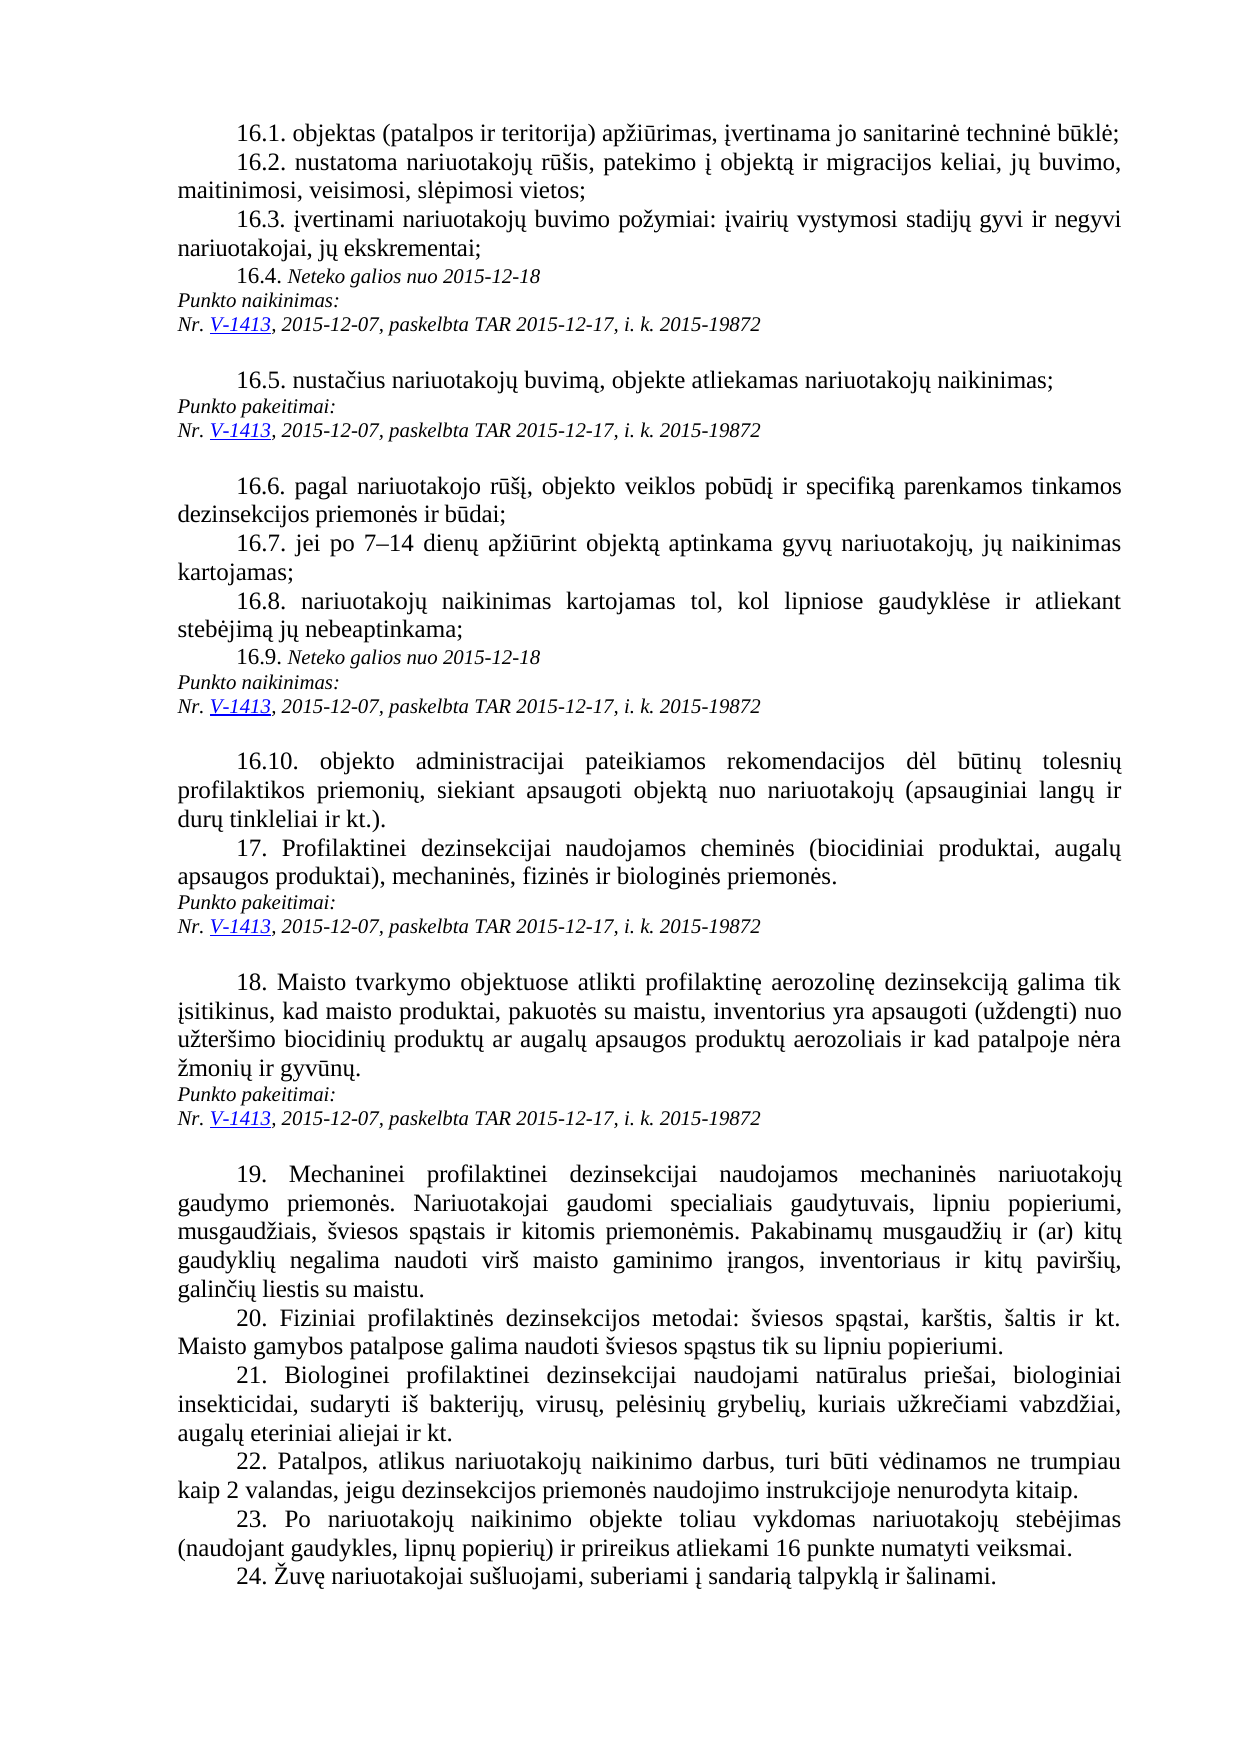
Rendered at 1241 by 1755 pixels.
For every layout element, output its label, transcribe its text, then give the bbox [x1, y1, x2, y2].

text 18. Maisto tvarkymo objektuose atlikti profilaktinę aerozolinę dezinsekciją galima tik įsitikinus, kad maisto produktai, pakuotės su maistu, inventorius yra apsaugoti (uždengti) nuo užteršimo biocidinių produktų ar augalų apsaugos produktų aerozoliais ir kad patalpoje nėra žmonių ir gyvūnų. [177, 967, 1122, 1082]
text Punkto pakeitimai: [177, 890, 1122, 914]
text Nr. V-1413, 2015-12-07, paskelbta TAR 2015-12-17, i. k. 2015-19872 [177, 694, 1122, 718]
text 19. Mechaninei profilaktinei dezinsekcijai naudojamos mechaninės nariuotakojų gaudymo priemonės. Nariuotakojai gaudomi specialiais gaudytuvais, lipniu popieriumi, musgaudžiais, šviesos spąstais ir kitomis priemonėmis. Pakabinamų musgaudžių ir (ar) kitų gaudyklių negalima naudoti virš maisto gaminimo įrangos, inventoriaus ir kitų paviršių, galinčių liestis su maistu. [177, 1159, 1122, 1303]
text Nr. V-1413, 2015-12-07, paskelbta TAR 2015-12-17, i. k. 2015-19872 [177, 418, 1122, 442]
text 24. Žuvę nariuotakojai sušluojami, suberiami į sandarią talpyklą ir šalinami. [177, 1561, 1122, 1590]
text Nr. V-1413, 2015-12-07, paskelbta TAR 2015-12-17, i. k. 2015-19872 [177, 1106, 1122, 1130]
text 17. Profilaktinei dezinsekcijai naudojamos cheminės (biocidiniai produktai, augalų apsaugos produktai), mechaninės, fizinės ir biologinės priemonės. [177, 833, 1122, 890]
text Punkto pakeitimai: [177, 1082, 1122, 1106]
text 23. Po nariuotakojų naikinimo objekte toliau vykdomas nariuotakojų stebėjimas (naudojant gaudykles, lipnų popierių) ir prireikus atliekami 16 punkte numatyti veiksmai. [177, 1504, 1122, 1561]
text 16.5. nustačius nariuotakojų buvimą, objekte atliekamas nariuotakojų naikinimas; [177, 365, 1122, 394]
text Punkto naikinimas: [177, 288, 1122, 312]
text 20. Fiziniai profilaktinės dezinsekcijos metodai: šviesos spąstai, karštis, šaltis ir kt. Maisto gamybos patalpose galima naudoti šviesos spąstus tik su lipniu popieriumi. [177, 1303, 1122, 1360]
text 16.4. Neteko galios nuo 2015-12-18 [177, 262, 1122, 288]
text 16.3. įvertinami nariuotakojų buvimo požymiai: įvairių vystymosi stadijų gyvi ir negyvi nariuotakojai, jų ekskrementai; [177, 204, 1122, 262]
text Punkto naikinimas: [177, 669, 1122, 694]
text 16.10. objekto administracijai pateikiamos rekomendacijos dėl būtinų tolesnių profilaktikos priemonių, siekiant apsaugoti objektą nuo nariuotakojų (apsauginiai langų ir durų tinkleliai ir kt.). [177, 746, 1122, 833]
text Nr. V-1413, 2015-12-07, paskelbta TAR 2015-12-17, i. k. 2015-19872 [177, 312, 1122, 336]
text 16.7. jei po 7–14 dienų apžiūrint objektą aptinkama gyvų nariuotakojų, jų naikinimas kartojamas; [177, 528, 1122, 586]
text 16.6. pagal nariuotakojo rūšį, objekto veiklos pobūdį ir specifiką parenkamos tinkamos dezinsekcijos priemonės ir būdai; [177, 471, 1122, 528]
text 21. Biologinei profilaktinei dezinsekcijai naudojami natūralus priešai, biologiniai insekticidai, sudaryti iš bakterijų, virusų, pelėsinių grybelių, kuriais užkrečiami vabzdžiai, augalų eteriniai aliejai ir kt. [177, 1360, 1122, 1446]
text Nr. V-1413, 2015-12-07, paskelbta TAR 2015-12-17, i. k. 2015-19872 [177, 914, 1122, 938]
text 22. Patalpos, atlikus nariuotakojų naikinimo darbus, turi būti vėdinamos ne trumpiau kaip 2 valandas, jeigu dezinsekcijos priemonės naudojimo instrukcijoje nenurodyta kitaip. [177, 1446, 1122, 1504]
text 16.2. nustatoma nariuotakojų rūšis, patekimo į objektą ir migracijos keliai, jų buvimo, maitinimosi, veisimosi, slėpimosi vietos; [177, 147, 1122, 204]
text 16.8. nariuotakojų naikinimas kartojamas tol, kol lipniose gaudyklėse ir atliekant stebėjimą jų nebeaptinkama; [177, 586, 1122, 643]
text 16.1. objektas (patalpos ir teritorija) apžiūrimas, įvertinama jo sanitarinė techninė būklė; [177, 118, 1122, 147]
text Punkto pakeitimai: [177, 394, 1122, 418]
text 16.9. Neteko galios nuo 2015-12-18 [177, 643, 1122, 669]
